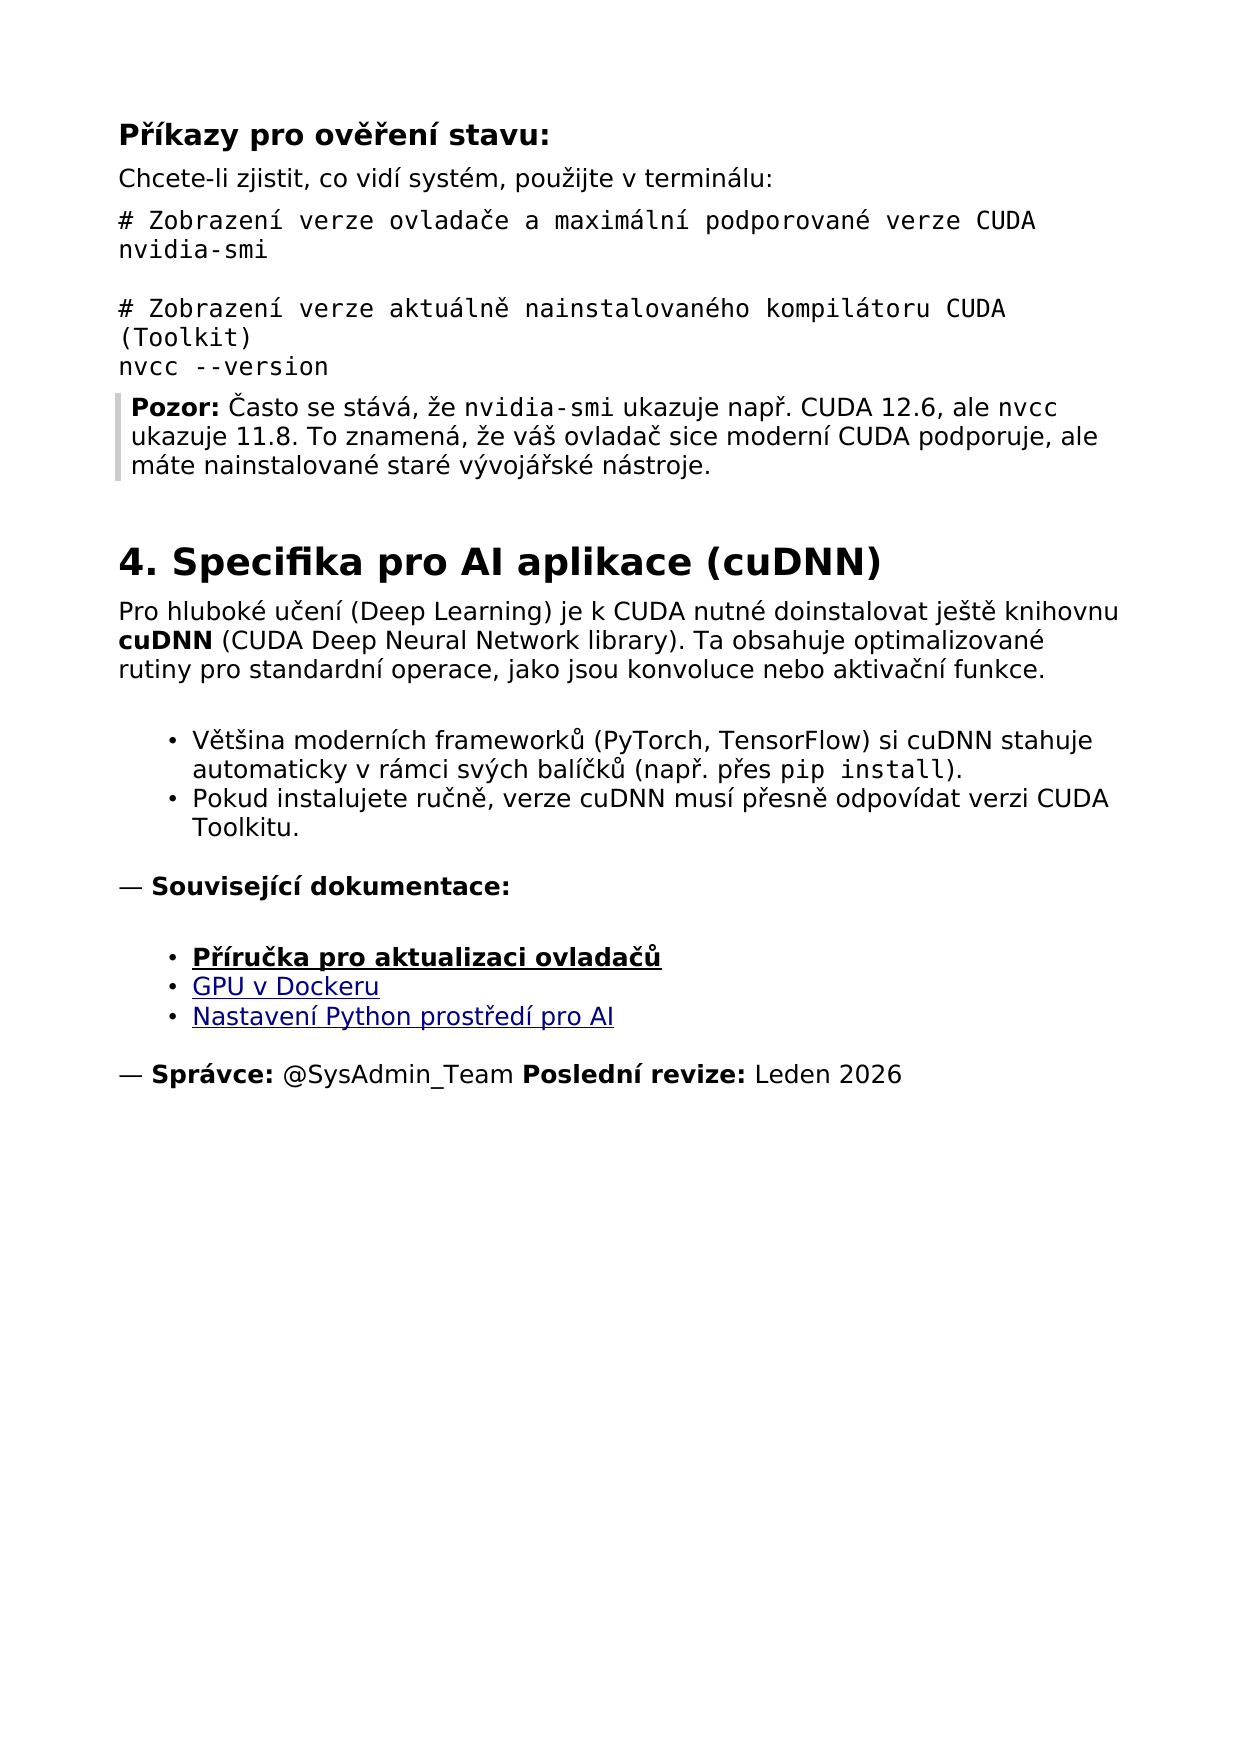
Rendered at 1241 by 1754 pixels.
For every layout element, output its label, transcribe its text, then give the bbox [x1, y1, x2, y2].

list Příručka pro aktualizaci ovladačů [177, 943, 1122, 973]
table_header Pozor: Často se stává, že nvidia-smi ukazuje např. CUDA 12.6, ale nvcc ukazuje 11.8. To znamená, že váš ovladač sice moderní CUDA podporuje, ale máte nainstalované staré vývojářské nástroje. [121, 393, 1122, 481]
subtitle 4. Specifika pro AI aplikace (cuDNN) [118, 541, 1122, 584]
list Většina moderních frameworků (PyTorch, TensorFlow) si cuDNN stahuje automaticky v rámci svých balíčků (např. přes pip install). [177, 726, 1122, 784]
text # Zobrazení verze ovladače a maximální podporované verze CUDA nvidia-smi # Zobrazení verze aktuálně nainstalovaného kompilátoru CUDA (Toolkit) nvcc --version [118, 206, 1122, 381]
text Chcete-li zjistit, co vidí systém, použijte v terminálu: [118, 164, 1122, 194]
text — Související dokumentace: [118, 872, 1122, 901]
list Nastavení Python prostředí pro AI [177, 1002, 1122, 1031]
list Pokud instalujete ručně, verze cuDNN musí přesně odpovídat verzi CUDA Toolkitu. [177, 784, 1122, 843]
list GPU v Dockeru [177, 973, 1122, 1002]
subtitle Příkazy pro ověření stavu: [118, 118, 1122, 152]
text Pro hluboké učení (Deep Learning) je k CUDA nutné doinstalovat ještě knihovnu cuDNN (CUDA Deep Neural Network library). Ta obsahuje optimalizované rutiny pro standardní operace, jako jsou konvoluce nebo aktivační funkce. [118, 597, 1122, 684]
text — Správce: @SysAdmin_Team Poslední revize: Leden 2026 [118, 1060, 1122, 1089]
